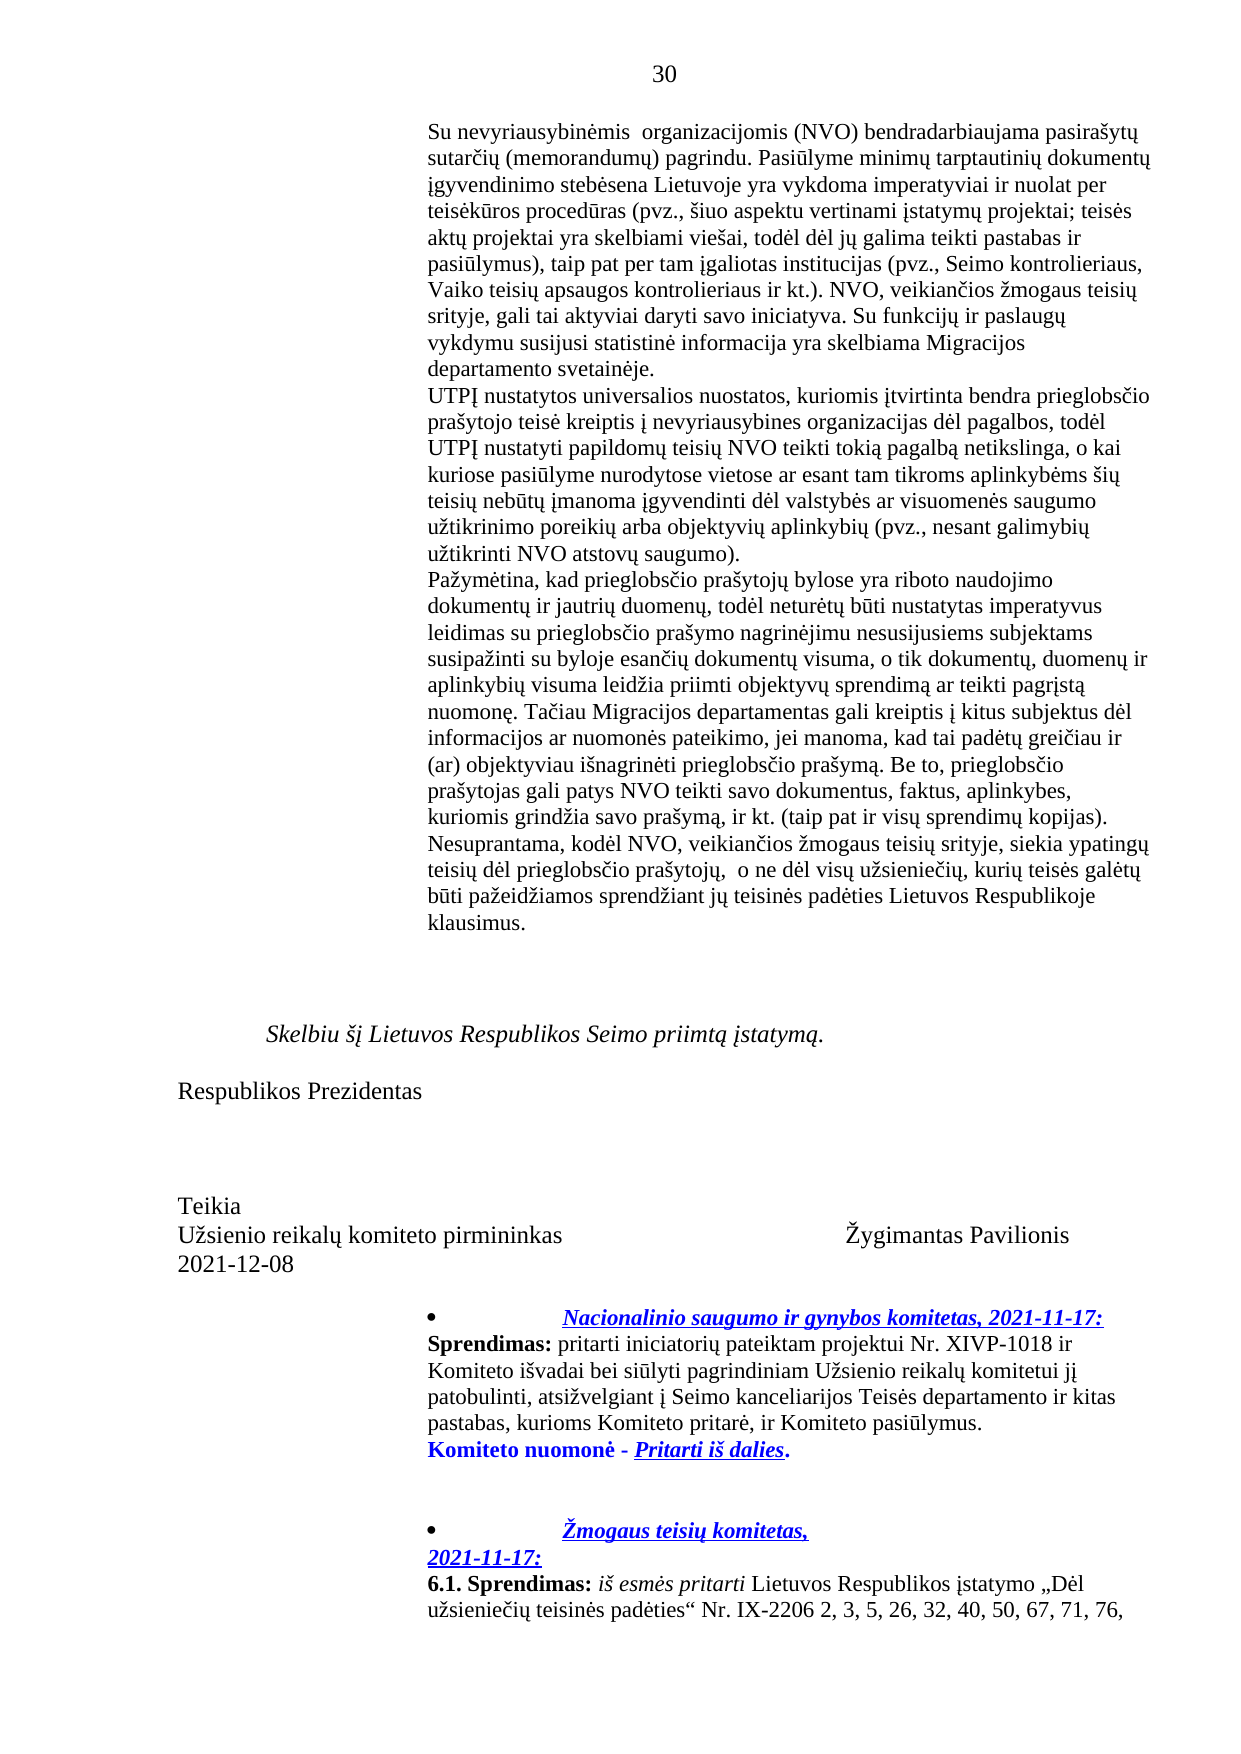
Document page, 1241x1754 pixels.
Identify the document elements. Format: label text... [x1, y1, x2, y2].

text Pažymėtina, kad prieglobsčio prašytojų bylose yra riboto naudojimo dokumentų ir jautrių duomenų, todėl neturėtų būti nustatytas imperatyvus leidimas su prieglobsčio prašymo nagrinėjimu nesusijusiems subjektams susipažinti su byloje esančių dokumentų visuma, o tik dokumentų, duomenų ir aplinkybių visuma leidžia priimti objektyvų sprendimą ar teikti pagrįstą nuomonę. Tačiau Migracijos departamentas gali kreiptis į kitus subjektus dėl informacijos ar nuomonės pateikimo, jei manoma, kad tai padėtų greičiau ir (ar) objektyviau išnagrinėti prieglobsčio prašymą. Be to, prieglobsčio prašytojas gali patys NVO teikti savo dokumentus, faktus, aplinkybes, kuriomis grindžia savo prašymą, ir kt. (taip pat ir visų sprendimų kopijas). [427, 566, 1152, 830]
text 2021-12-08 [177, 1249, 1152, 1278]
list Žmogaus teisių komitetas, 2021-11-17: [427, 1517, 1152, 1570]
text Respublikos Prezidentas [177, 1076, 1152, 1105]
list Nacionalinio saugumo ir gynybos komitetas, 2021-11-17: [427, 1304, 1152, 1330]
text UTPĮ nustatytos universalios nuostatos, kuriomis įtvirtinta bendra prieglobsčio prašytojo teisė kreiptis į nevyriausybines organizacijas dėl pagalbos, todėl UTPĮ nustatyti papildomų teisių NVO teikti tokią pagalbą netikslinga, o kai kuriose pasiūlyme nurodytose vietose ar esant tam tikroms aplinkybėms šių teisių nebūtų įmanoma įgyvendinti dėl valstybės ar visuomenės saugumo užtikrinimo poreikių arba objektyvių aplinkybių (pvz., nesant galimybių užtikrinti NVO atstovų saugumo). [427, 382, 1152, 566]
text Su nevyriausybinėmis organizacijomis (NVO) bendradarbiaujama pasirašytų sutarčių (memorandumų) pagrindu. Pasiūlyme minimų tarptautinių dokumentų įgyvendinimo stebėsena Lietuvoje yra vykdoma imperatyviai ir nuolat per teisėkūros procedūras (pvz., šiuo aspektu vertinami įstatymų projektai; teisės aktų projektai yra skelbiami viešai, todėl dėl jų galima teikti pastabas ir pasiūlymus), taip pat per tam įgaliotas institucijas (pvz., Seimo kontrolieriaus, Vaiko teisių apsaugos kontrolieriaus ir kt.). NVO, veikiančios žmogaus teisių srityje, gali tai aktyviai daryti savo iniciatyva. Su funkcijų ir paslaugų vykdymu susijusi statistinė informacija yra skelbiama Migracijos departamento svetainėje. [427, 118, 1152, 382]
text Komiteto nuomonė - Pritarti iš dalies. [427, 1436, 1152, 1462]
text Sprendimas: pritarti iniciatorių pateiktam projektui Nr. XIVP-1018 ir Komiteto išvadai bei siūlyti pagrindiniam Užsienio reikalų komitetui jį patobulinti, atsižvelgiant į Seimo kanceliarijos Teisės departamento ir kitas pastabas, kurioms Komiteto pritarė, ir Komiteto pasiūlymus. [427, 1330, 1152, 1436]
text 6.1. Sprendimas: iš esmės pritarti Lietuvos Respublikos įstatymo „Dėl užsieniečių teisinės padėties“ Nr. IX-2206 2, 3, 5, 26, 32, 40, 50, 67, 71, 76, [427, 1570, 1152, 1623]
text Užsienio reikalų komiteto pirmininkas Žygimantas Pavilionis [177, 1220, 1152, 1249]
text Skelbiu šį Lietuvos Respublikos Seimo priimtą įstatymą. [177, 1019, 1152, 1048]
text Nesuprantama, kodėl NVO, veikiančios žmogaus teisių srityje, siekia ypatingų teisių dėl prieglobsčio prašytojų, o ne dėl visų užsieniečių, kurių teisės galėtų būti pažeidžiamos sprendžiant jų teisinės padėties Lietuvos Respublikoje klausimus. [427, 830, 1152, 935]
text Teikia [177, 1191, 1152, 1220]
